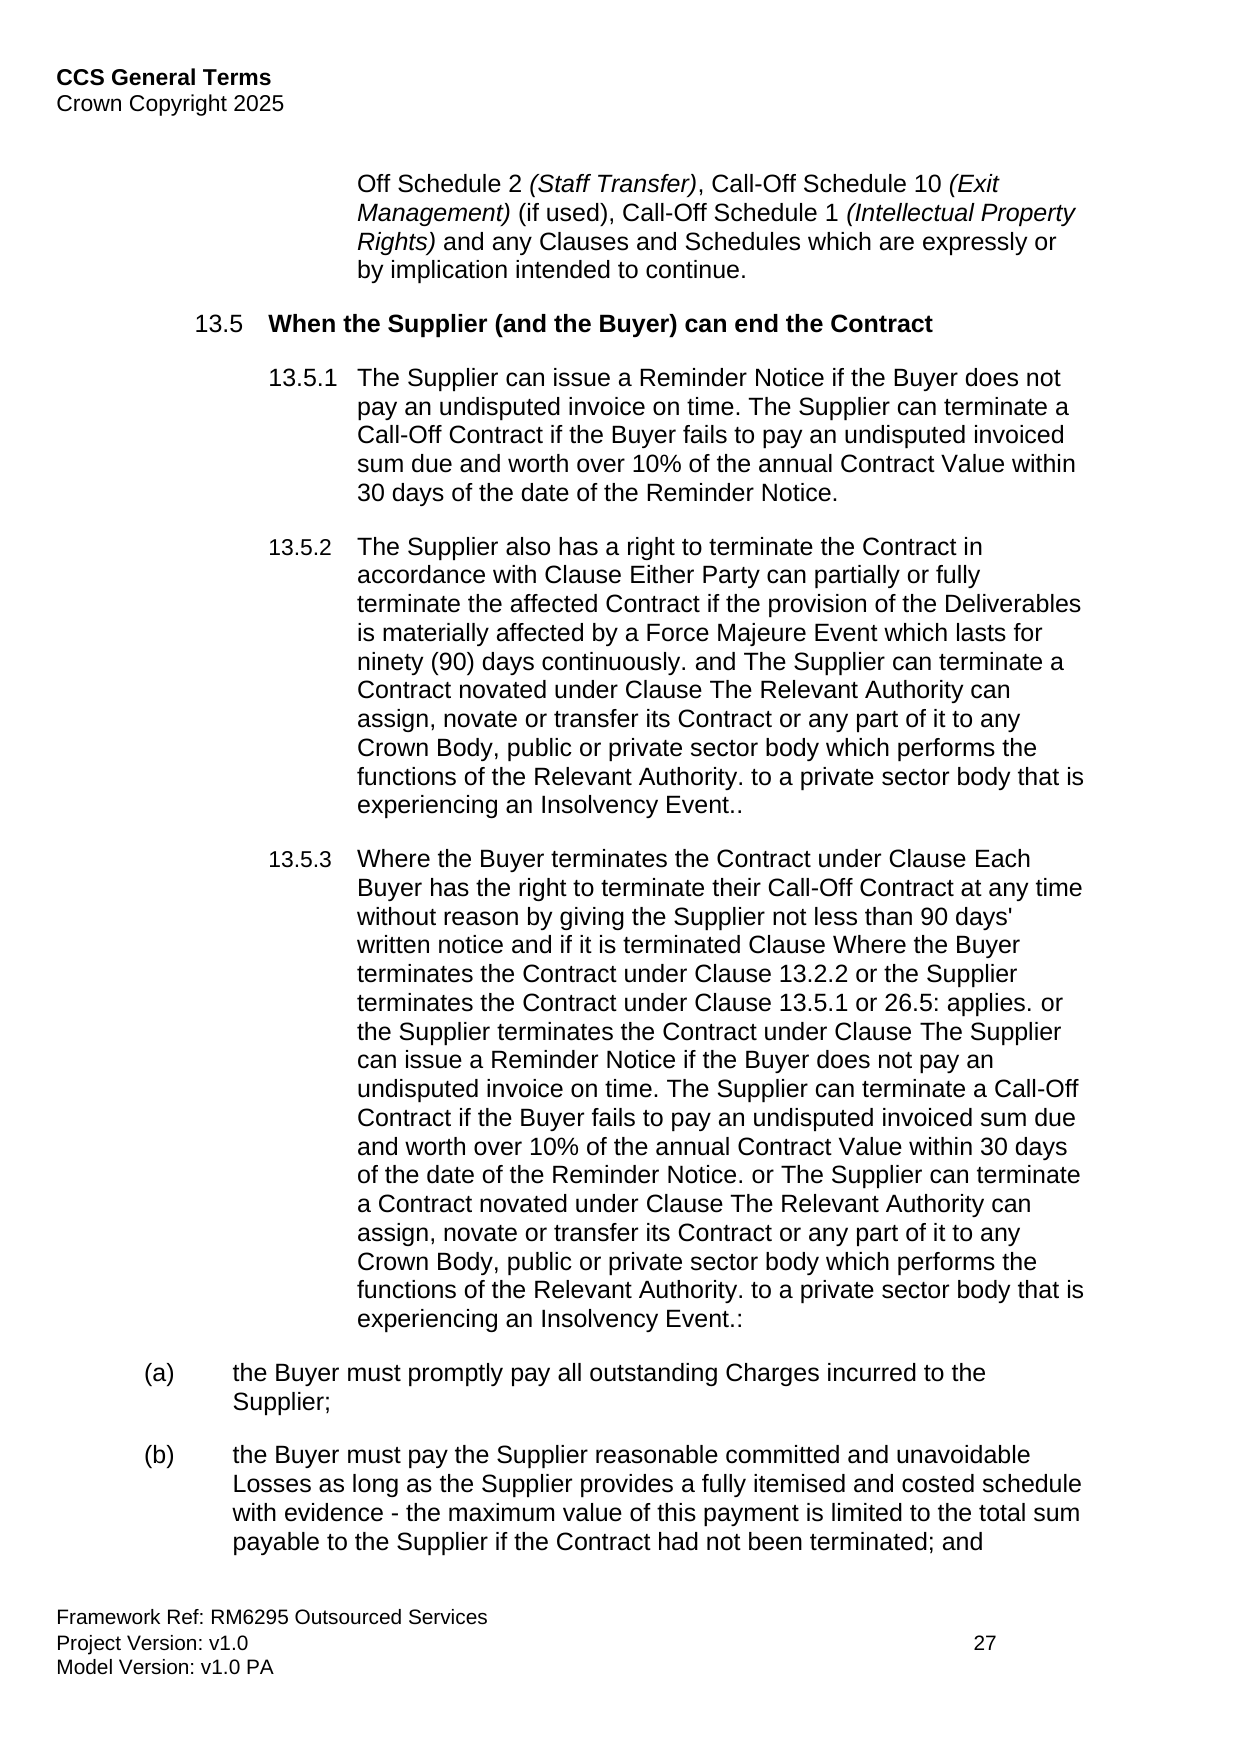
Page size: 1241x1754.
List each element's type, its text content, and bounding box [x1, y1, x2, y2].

list Where the Buyer terminates the Contract under Clause 13.2.2 or the Supplier terminates the Contract under Clause 13.5.1 or 26.5: [268, 844, 1090, 1333]
list The Supplier can issue a Reminder Notice if the Buyer does not pay an undisputed invoice on time. The Supplier can terminate a Call-Off Contract if the Buyer fails to pay an undisputed invoiced sum due and worth over 10% of the annual Contract Value within 30 days of the date of the Reminder Notice. [268, 363, 1090, 507]
list The Supplier also has a right to terminate the Contract in accordance with Clause 23.3 and 26.5. [268, 532, 1090, 819]
list the Buyer must pay the Supplier reasonable committed and unavoidable Losses as long as the Supplier provides a fully itemised and costed schedule with evidence - the maximum value of this payment is limited to the total sum payable to the Supplier if the Contract had not been terminated; and [144, 1441, 1090, 1556]
list The following Clauses survive the termination or expiry of each Contract: 3.2.10, 4, 6, 7.4, 7.5, 10, 13.4, 13.5.3, 14, 17, 18, 19, 20, 21, 22, 23, 34.2.2, 38, 39, Joint Schedule 1 (Definitions) Framework Schedule 3 (Charges), Call-Off Schedule 2 (Staff Transfer), Call-Off Schedule 10 (Exit Management) (if used), Call-Off Schedule 1 (Intellectual Property Rights) and any Clauses and Schedules which are expressly or by implication intended to continue. [268, 169, 1090, 284]
list When the Supplier (and the Buyer) can end the Contract [194, 309, 1090, 338]
list the Buyer must promptly pay all outstanding Charges incurred to the Supplier; [144, 1358, 1090, 1416]
